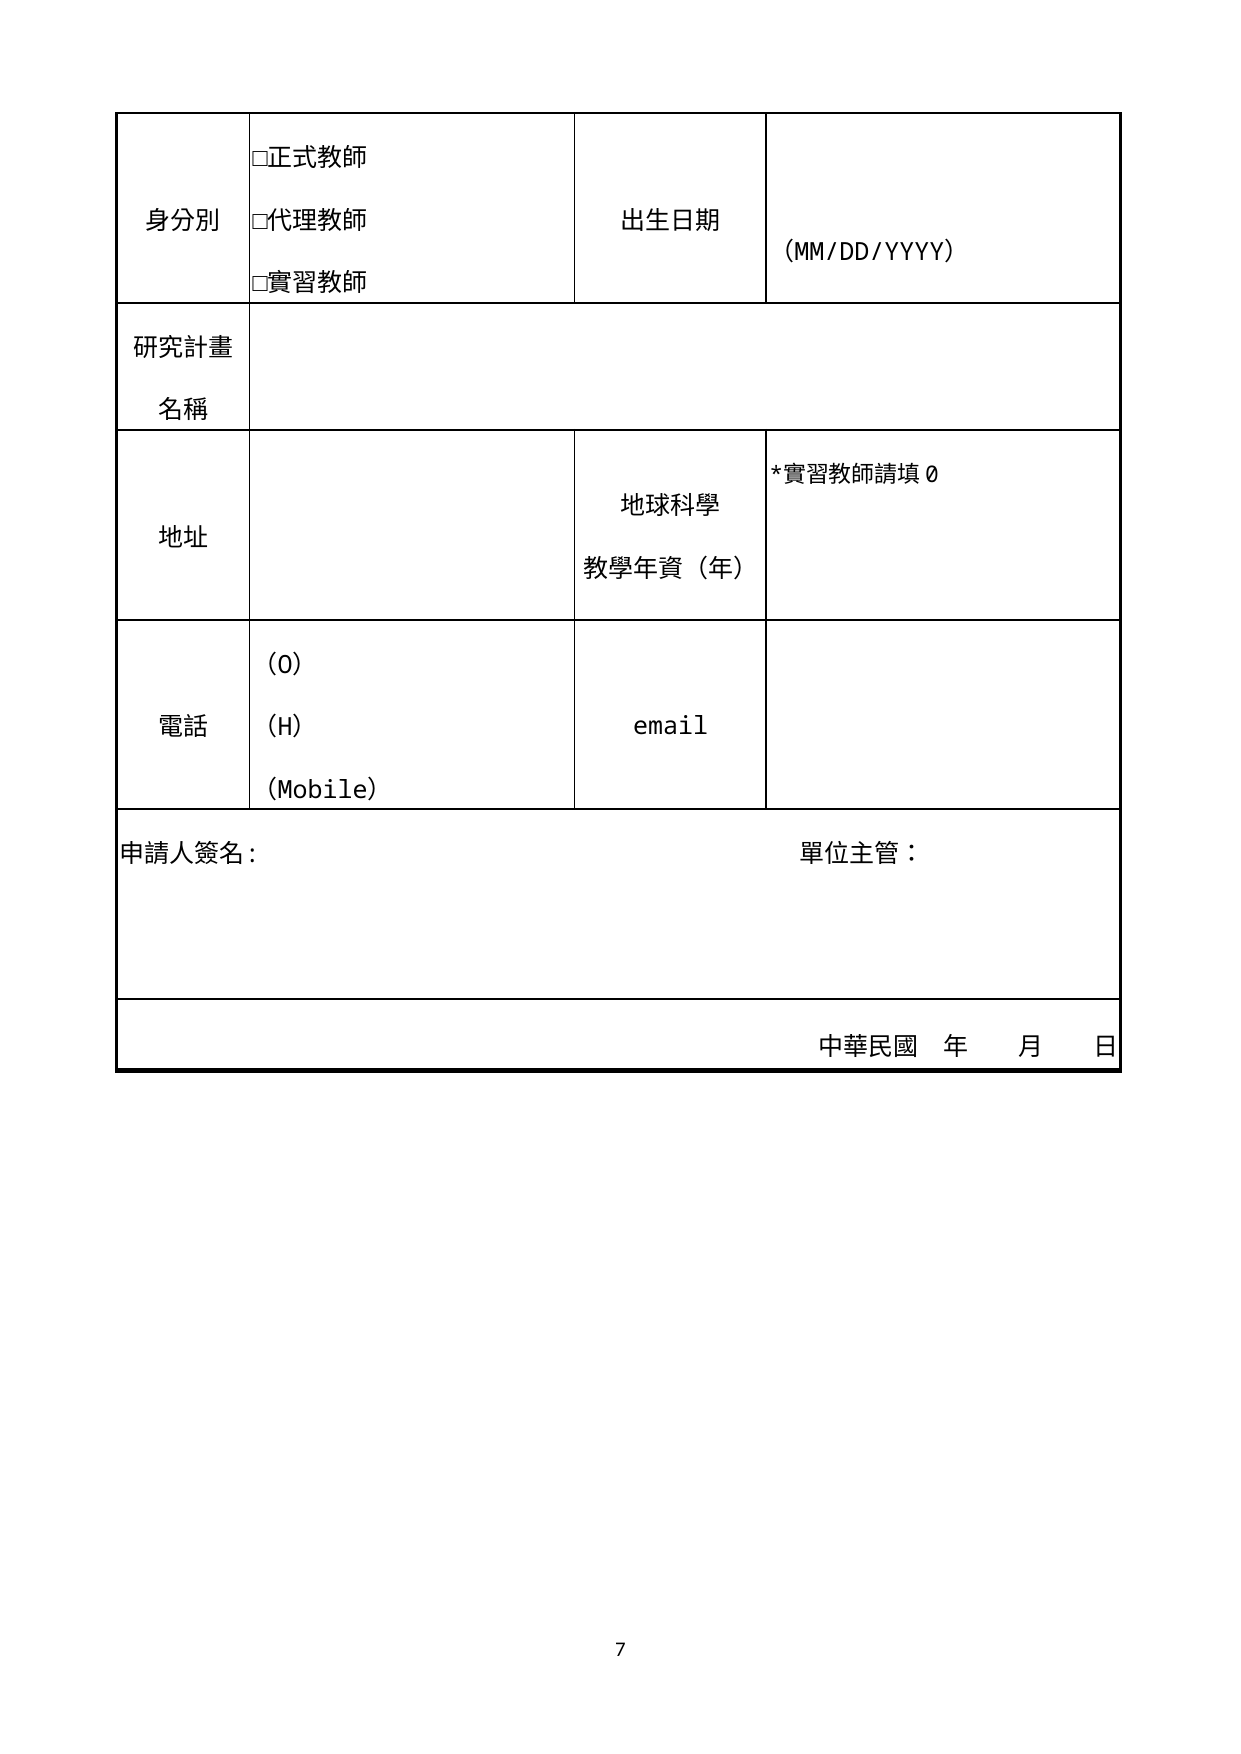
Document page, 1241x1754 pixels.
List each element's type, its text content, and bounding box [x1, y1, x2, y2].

table_cell [250, 304, 1119, 429]
table_cell 電話 [118, 621, 249, 808]
table_cell *實習教師請填0 [767, 431, 1119, 618]
table_cell 申請人簽名: 單位主管： [118, 810, 1119, 998]
table_cell 地址 [118, 431, 249, 618]
table_cell 身分別 [118, 114, 249, 302]
table_cell 中華民國 年 月 日 [118, 1000, 1119, 1068]
table_cell [250, 431, 574, 618]
table_cell 地球科學 教學年資（年） [575, 431, 765, 618]
table_cell （O） （H） （Mobile） [250, 621, 574, 808]
table_cell 出生日期 [575, 114, 765, 302]
table_cell email [575, 621, 765, 808]
table_cell （MM/DD/YYYY） [767, 114, 1119, 302]
table_cell 研究計畫 名稱 [118, 304, 249, 429]
table_cell [767, 621, 1119, 808]
table_cell □正式教師 □代理教師 □實習教師 [250, 114, 574, 302]
